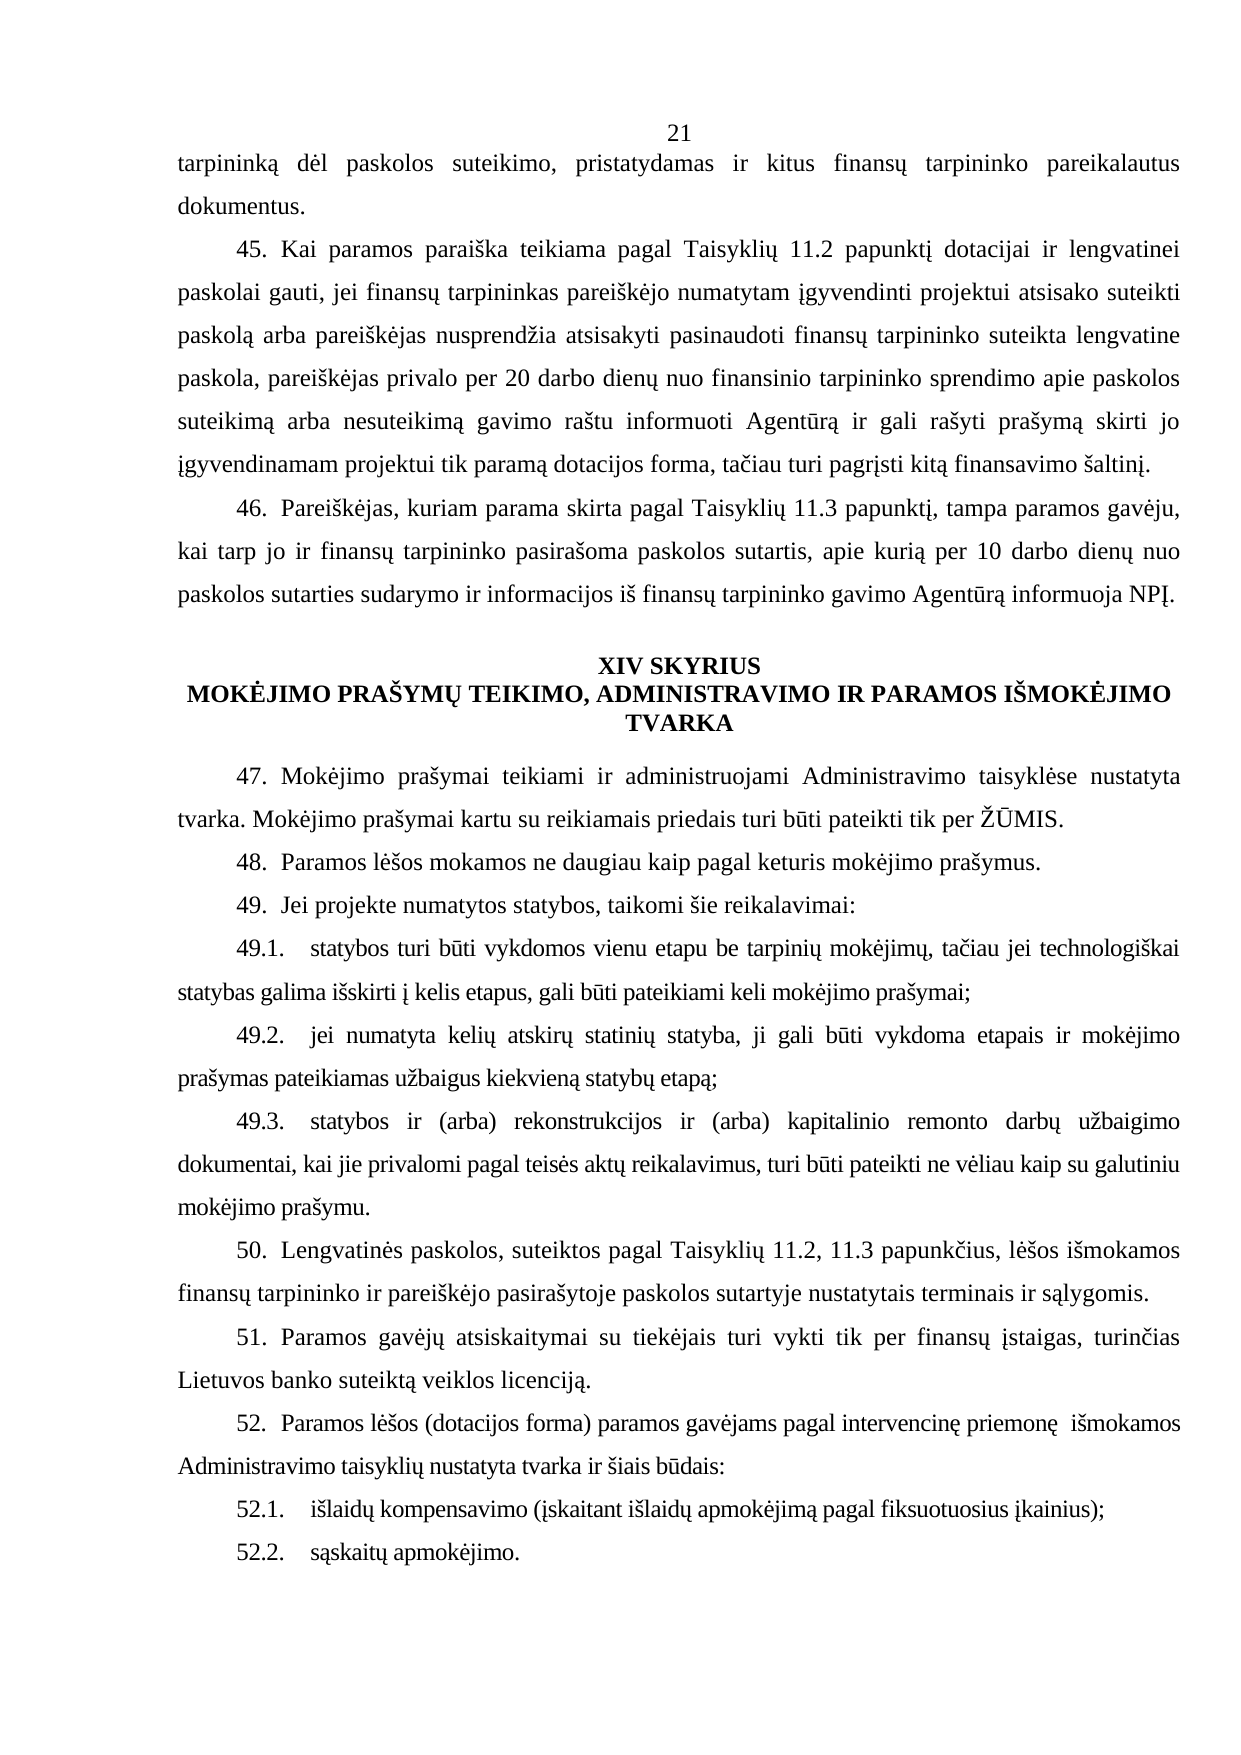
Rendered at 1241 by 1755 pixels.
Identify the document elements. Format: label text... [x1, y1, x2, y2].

text 49.3. statybos ir (arba) rekonstrukcijos ir (arba) kapitalinio remonto darbų užbaigimo dokumentai, kai jie privalomi pagal teisės aktų reikalavimus, turi būti pateikti ne vėliau kaip su galutiniu mokėjimo prašymu. [177, 1106, 1181, 1221]
text 49.1. statybos turi būti vykdomos vienu etapu be tarpinių mokėjimų, tačiau jei technologiškai statybas galima išskirti į kelis etapus, gali būti pateikiami keli mokėjimo prašymai; [177, 933, 1181, 1005]
text 52.2. sąskaitų apmokėjimo. [177, 1537, 1181, 1566]
text 52.1. išlaidų kompensavimo (įskaitant išlaidų apmokėjimą pagal fiksuotuosius įkainius); [177, 1494, 1181, 1523]
text 48. Paramos lėšos mokamos ne daugiau kaip pagal keturis mokėjimo prašymus. [177, 847, 1181, 876]
text 47. Mokėjimo prašymai teikiami ir administruojami Administravimo taisyklėse nustatyta tvarka. Mokėjimo prašymai kartu su reikiamais priedais turi būti pateikti tik per ŽŪMIS. [177, 761, 1181, 833]
text 49.2. jei numatyta kelių atskirų statinių statyba, ji gali būti vykdoma etapais ir mokėjimo prašymas pateikiamas užbaigus kiekvieną statybų etapą; [177, 1020, 1181, 1092]
text 45. Kai paramos paraiška teikiama pagal Taisyklių 11.2 papunktį dotacijai ir lengvatinei paskolai gauti, jei finansų tarpininkas pareiškėjo numatytam įgyvendinti projektui atsisako suteikti paskolą arba pareiškėjas nusprendžia atsisakyti pasinaudoti finansų tarpininko suteikta lengvatine paskola, pareiškėjas privalo per 20 darbo dienų nuo finansinio tarpininko sprendimo apie paskolos suteikimą arba nesuteikimą gavimo raštu informuoti Agentūrą ir gali rašyti prašymą skirti jo įgyvendinamam projektui tik paramą dotacijos forma, tačiau turi pagrįsti kitą finansavimo šaltinį. [177, 234, 1181, 478]
text 50. Lengvatinės paskolos, suteiktos pagal Taisyklių 11.2, 11.3 papunkčius, lėšos išmokamos finansų tarpininko ir pareiškėjo pasirašytoje paskolos sutartyje nustatytais terminais ir sąlygomis. [177, 1235, 1181, 1307]
text MOKĖJIMO PRAŠYMŲ TEIKIMO, ADMINISTRAVIMO IR PARAMOS IŠMOKĖJIMO TVARKA [177, 679, 1181, 737]
text tarpininką dėl paskolos suteikimo, pristatydamas ir kitus finansų tarpininko pareikalautus dokumentus. [177, 148, 1181, 219]
text XIV SKYRIUS [177, 651, 1181, 679]
text 49. Jei projekte numatytos statybos, taikomi šie reikalavimai: [177, 890, 1181, 919]
text 52. Paramos lėšos (dotacijos forma) paramos gavėjams pagal intervencinę priemonę išmokamos Administravimo taisyklių nustatyta tvarka ir šiais būdais: [177, 1408, 1181, 1480]
text 51. Paramos gavėjų atsiskaitymai su tiekėjais turi vykti tik per finansų įstaigas, turinčias Lietuvos banko suteiktą veiklos licenciją. [177, 1322, 1181, 1393]
text 46. Pareiškėjas, kuriam parama skirta pagal Taisyklių 11.3 papunktį, tampa paramos gavėju, kai tarp jo ir finansų tarpininko pasirašoma paskolos sutartis, apie kurią per 10 darbo dienų nuo paskolos sutarties sudarymo ir informacijos iš finansų tarpininko gavimo Agentūrą informuoja NPĮ. [177, 493, 1181, 608]
